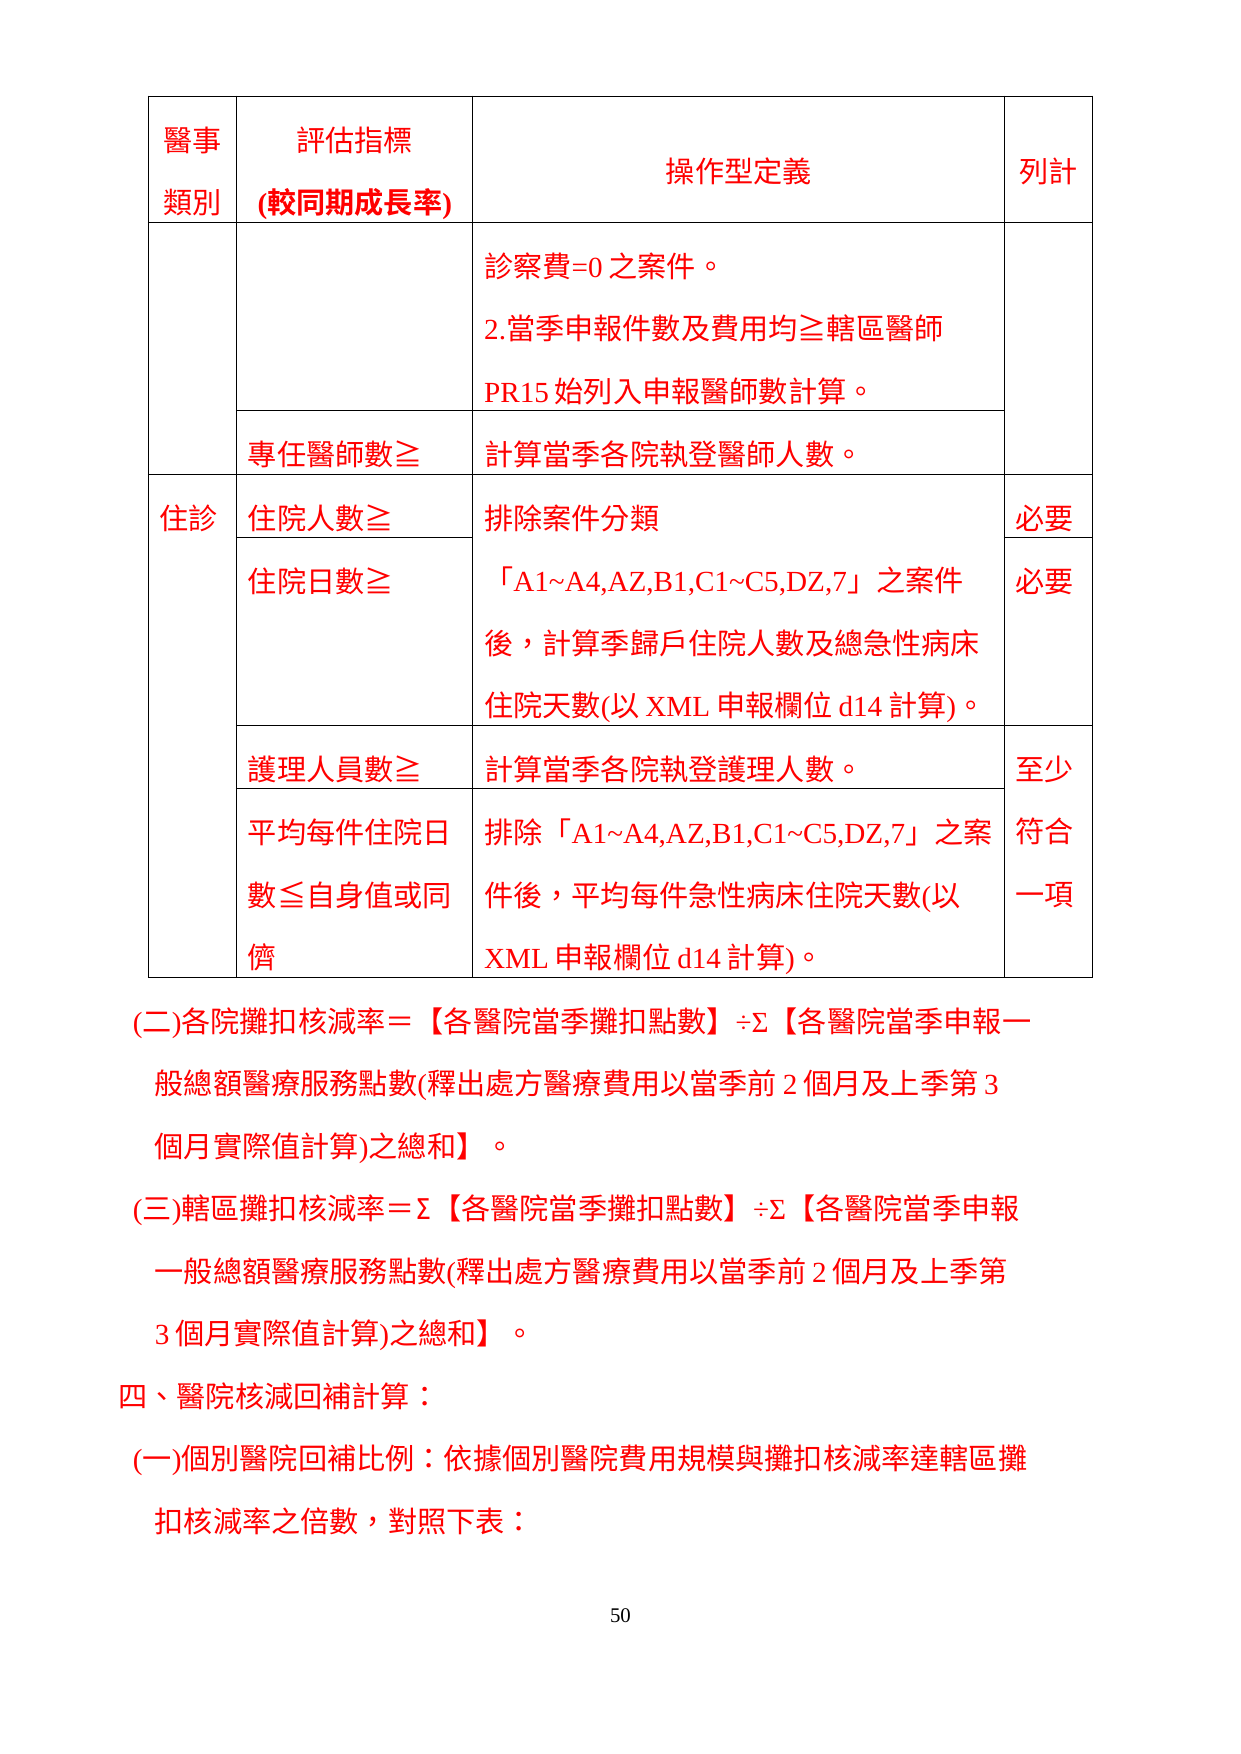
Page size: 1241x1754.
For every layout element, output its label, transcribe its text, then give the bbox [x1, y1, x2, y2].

table_cell 至少符合一項 [1005, 726, 1092, 977]
text (三)轄區攤扣核減率＝Σ【各醫院當季攤扣點數】÷Σ【各醫院當季申報 [118, 1165, 1122, 1228]
table_header 操作型定義 [473, 97, 1004, 222]
text (一)個別醫院回補比例：依據個別醫院費用規模與攤扣核減率達轄區攤 [118, 1415, 1122, 1478]
text 3個月實際值計算)之總和】。 [118, 1290, 1122, 1353]
table_header 醫事類別 [149, 97, 236, 222]
text 扣核減率之倍數，對照下表： [118, 1478, 1122, 1540]
table_cell 平均每件住院日數≦自身值或同儕 [237, 789, 472, 977]
table_cell 住院人數≧ [237, 475, 472, 537]
table_cell 診察費=0之案件。 2.當季申報件數及費用均≧轄區醫師PR15始列入申報醫師數計算。 [473, 223, 1004, 410]
table_cell 必要 [1005, 538, 1092, 725]
table_cell 住診 [149, 475, 236, 977]
table_header 評估指標 (較同期成長率) [237, 97, 472, 222]
table_cell 排除案件分類「A1~A4,AZ,B1,C1~C5,DZ,7」之案件後，計算季歸戶住院人數及總急性病床住院天數(以XML申報欄位d14計算)。 [473, 475, 1004, 725]
text 般總額醫療服務點數(釋出處方醫療費用以當季前2個月及上季第3 [118, 1040, 1122, 1103]
text (二)各院攤扣核減率＝【各醫院當季攤扣點數】÷Σ【各醫院當季申報一 [118, 978, 1122, 1040]
table_cell 計算當季各院執登醫師人數。 [473, 411, 1004, 474]
table_cell 住院日數≧ [237, 538, 472, 725]
table_cell 排除「A1~A4,AZ,B1,C1~C5,DZ,7」之案件後，平均每件急性病床住院天數(以XML申報欄位d14計算)。 [473, 789, 1004, 977]
table_header 列計 [1005, 97, 1092, 222]
table_cell [237, 223, 472, 410]
table_cell 計算當季各院執登護理人數。 [473, 726, 1004, 788]
text 一般總額醫療服務點數(釋出處方醫療費用以當季前2個月及上季第 [118, 1228, 1122, 1290]
table_cell 護理人員數≧ [237, 726, 472, 788]
table_cell [1005, 223, 1092, 474]
text 個月實際值計算)之總和】。 [118, 1103, 1122, 1165]
table_cell 專任醫師數≧ [237, 411, 472, 474]
text 四、醫院核減回補計算： [118, 1353, 1122, 1415]
table_cell 必要 [1005, 475, 1092, 537]
table_cell [149, 223, 236, 474]
